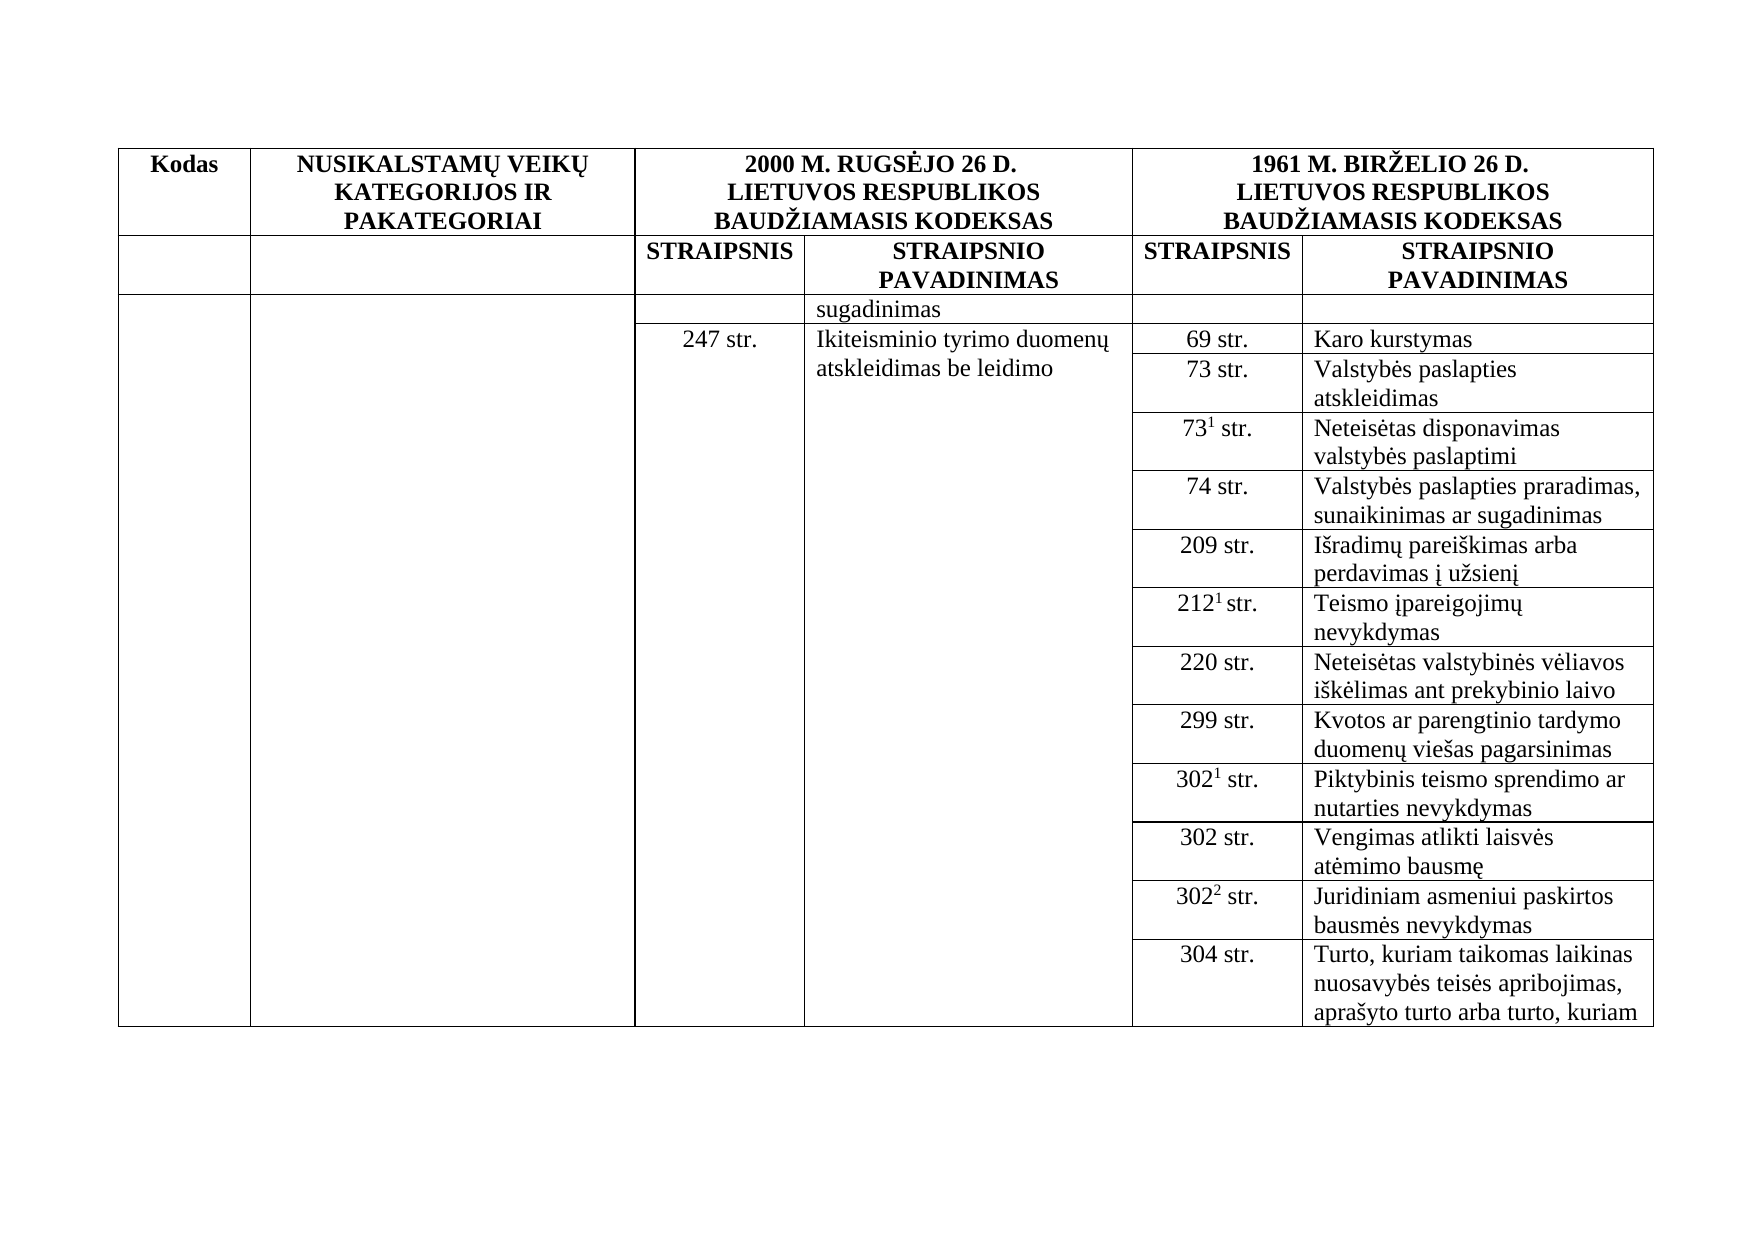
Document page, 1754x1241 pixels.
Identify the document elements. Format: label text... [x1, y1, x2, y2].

table_cell Ikiteisminio tyrimo duomenų atskleidimas be leidimo [805, 324, 1132, 1026]
table_cell 299 str. [1133, 705, 1302, 763]
table_cell sugadinimas [805, 295, 1132, 323]
table_cell 2121 str. [1133, 588, 1302, 646]
table_cell Neteisėtas valstybinės vėliavos iškėlimas ant prekybinio laivo [1303, 647, 1653, 704]
table_cell 304 str. [1133, 940, 1302, 1026]
table_cell 731 str. [1133, 413, 1302, 470]
table_cell 69 str. [1133, 324, 1302, 353]
table_header 1961 M. BIRŽELIO 26 D. LIETUVOS RESPUBLIKOS BAUDŽIAMASIS KODEKSAS [1133, 149, 1653, 235]
table_cell Valstybės paslapties praradimas, sunaikinimas ar sugadinimas [1303, 471, 1653, 529]
table_cell 74 str. [1133, 471, 1302, 529]
table_header Kodas [119, 149, 250, 235]
table_cell STRAIPSNIS [1133, 236, 1302, 293]
table_cell Valstybės paslapties atskleidimas [1303, 354, 1653, 412]
table_cell 73 str. [1133, 354, 1302, 412]
table_cell Neteisėtas disponavimas valstybės paslaptimi [1303, 413, 1653, 470]
table_cell 302 str. [1133, 823, 1302, 880]
table_cell Piktybinis teismo sprendimo ar nutarties nevykdymas [1303, 764, 1653, 821]
table_cell [1303, 295, 1653, 323]
table_cell [636, 295, 804, 323]
table_cell STRAIPSNIS [636, 236, 804, 293]
table_cell STRAIPSNIO PAVADINIMAS [805, 236, 1132, 293]
table_cell Išradimų pareiškimas arba perdavimas į užsienį [1303, 530, 1653, 587]
table_cell [119, 295, 250, 1026]
table_cell 209 str. [1133, 530, 1302, 587]
table_cell [1133, 295, 1302, 323]
table_cell 247 str. [636, 324, 804, 1026]
table_cell Vengimas atlikti laisvės atėmimo bausmę [1303, 823, 1653, 880]
table_cell Teismo įpareigojimų nevykdymas [1303, 588, 1653, 646]
table_cell 3022 str. [1133, 881, 1302, 938]
table_cell [251, 236, 634, 293]
table_cell [251, 295, 634, 1026]
table_cell Turto, kuriam taikomas laikinas nuosavybės teisės apribojimas, aprašyto turto arba turto, kuriam [1303, 940, 1653, 1026]
table_cell Juridiniam asmeniui paskirtos bausmės nevykdymas [1303, 881, 1653, 938]
table_header 2000 M. RUGSĖJO 26 D. LIETUVOS RESPUBLIKOS BAUDŽIAMASIS KODEKSAS [636, 149, 1132, 235]
table_cell [119, 236, 250, 293]
table_cell 3021 str. [1133, 764, 1302, 821]
table_cell 220 str. [1133, 647, 1302, 704]
table_cell STRAIPSNIO PAVADINIMAS [1303, 236, 1653, 293]
table_cell Kvotos ar parengtinio tardymo duomenų viešas pagarsinimas [1303, 705, 1653, 763]
table_header NUSIKALSTAMŲ VEIKŲ KATEGORIJOS IR PAKATEGORIAI [251, 149, 634, 235]
table_cell Karo kurstymas [1303, 324, 1653, 353]
